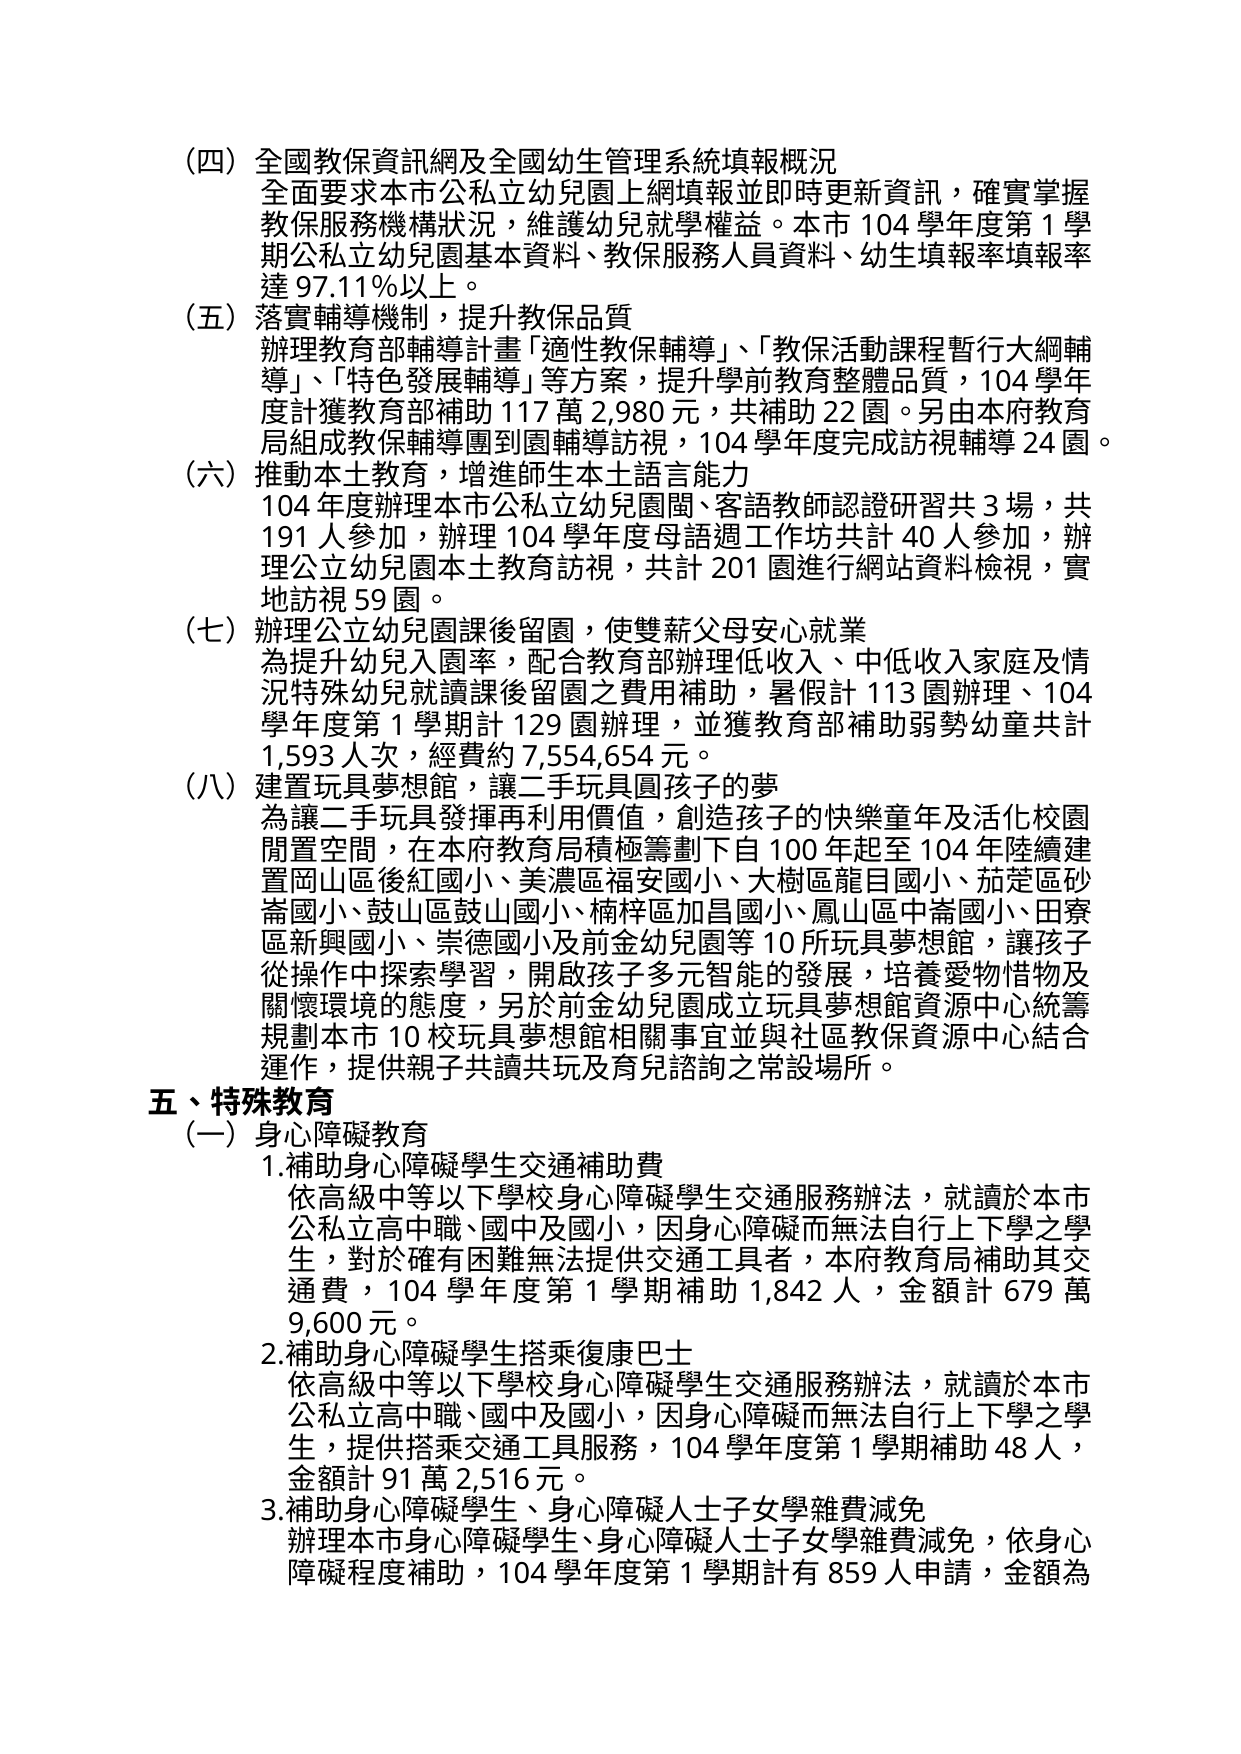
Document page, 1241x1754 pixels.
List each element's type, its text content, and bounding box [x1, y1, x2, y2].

text 為提升幼兒入園率，配合教育部辦理低收入、中低收入家庭及情況特殊幼兒就讀課後留園之費用補助，暑假計113園辦理、104學年度第1學期計129園辦理，並獲教育部補助弱勢幼童共計1,593人次，經費約7,554,654元。 [260, 648, 1092, 773]
text 3.補助身心障礙學生、身心障礙人士子女學雜費減免 [260, 1496, 1092, 1527]
text （七）辦理公立幼兒園課後留園，使雙薪父母安心就業 [148, 616, 1092, 648]
text （一）身心障礙教育 [148, 1121, 1092, 1152]
text 全面要求本市公私立幼兒園上網填報並即時更新資訊，確實掌握教保服務機構狀況，維護幼兒就學權益。本市104學年度第1學期公私立幼兒園基本資料、教保服務人員資料、幼生填報率填報率達97.11％以上。 [260, 179, 1092, 304]
text 辦理本市身心障礙學生、身心障礙人士子女學雜費減免，依身心障礙程度補助，104學年度第1學期計有859人申請，金額為 [288, 1527, 1092, 1589]
text （五）落實輔導機制，提升教保品質 [148, 304, 1092, 335]
text （八）建置玩具夢想館，讓二手玩具圓孩子的夢 [148, 773, 1092, 804]
text 1.補助身心障礙學生交通補助費 [260, 1152, 1092, 1183]
text （四）全國教保資訊網及全國幼生管理系統填報概況 [148, 148, 1092, 179]
text （六）推動本土教育，增進師生本土語言能力 [148, 460, 1092, 491]
text 依高級中等以下學校身心障礙學生交通服務辦法，就讀於本市公私立高中職、國中及國小，因身心障礙而無法自行上下學之學生，提供搭乘交通工具服務，104學年度第1學期補助48人，金額計91萬2,516元。 [288, 1371, 1092, 1496]
text 2.補助身心障礙學生搭乘復康巴士 [260, 1339, 1092, 1371]
text 辦理教育部輔導計畫「適性教保輔導」、「教保活動課程暫行大綱輔導」、「特色發展輔導」等方案，提升學前教育整體品質，104學年度計獲教育部補助117萬2,980元，共補助22園。另由本府教育局組成教保輔導團到園輔導訪視，104學年度完成訪視輔導24園。 [260, 335, 1092, 460]
text 為讓二手玩具發揮再利用價值，創造孩子的快樂童年及活化校園閒置空間，在本府教育局積極籌劃下自100年起至104年陸續建置岡山區後紅國小、美濃區福安國小、大樹區龍目國小、茄萣區砂崙國小、鼓山區鼓山國小、楠梓區加昌國小、鳳山區中崙國小、田寮區新興國小、崇德國小及前金幼兒園等10所玩具夢想館，讓孩子從操作中探索學習，開啟孩子多元智能的發展，培養愛物惜物及關懷環境的態度，另於前金幼兒園成立玩具夢想館資源中心統籌規劃本市10校玩具夢想館相關事宜並與社區教保資源中心結合運作，提供親子共讀共玩及育兒諮詢之常設場所。 [260, 804, 1092, 1085]
text 104年度辦理本市公私立幼兒園閩、客語教師認證研習共3場，共191人參加，辦理104學年度母語週工作坊共計40人參加，辦理公立幼兒園本土教育訪視，共計201園進行網站資料檢視，實地訪視59園。 [260, 491, 1092, 616]
text 依高級中等以下學校身心障礙學生交通服務辦法，就讀於本市公私立高中職、國中及國小，因身心障礙而無法自行上下學之學生，對於確有困難無法提供交通工具者，本府教育局補助其交通費，104學年度第1學期補助1,842人，金額計679萬9,600元。 [288, 1183, 1092, 1339]
text 五、特殊教育 [148, 1085, 1092, 1121]
